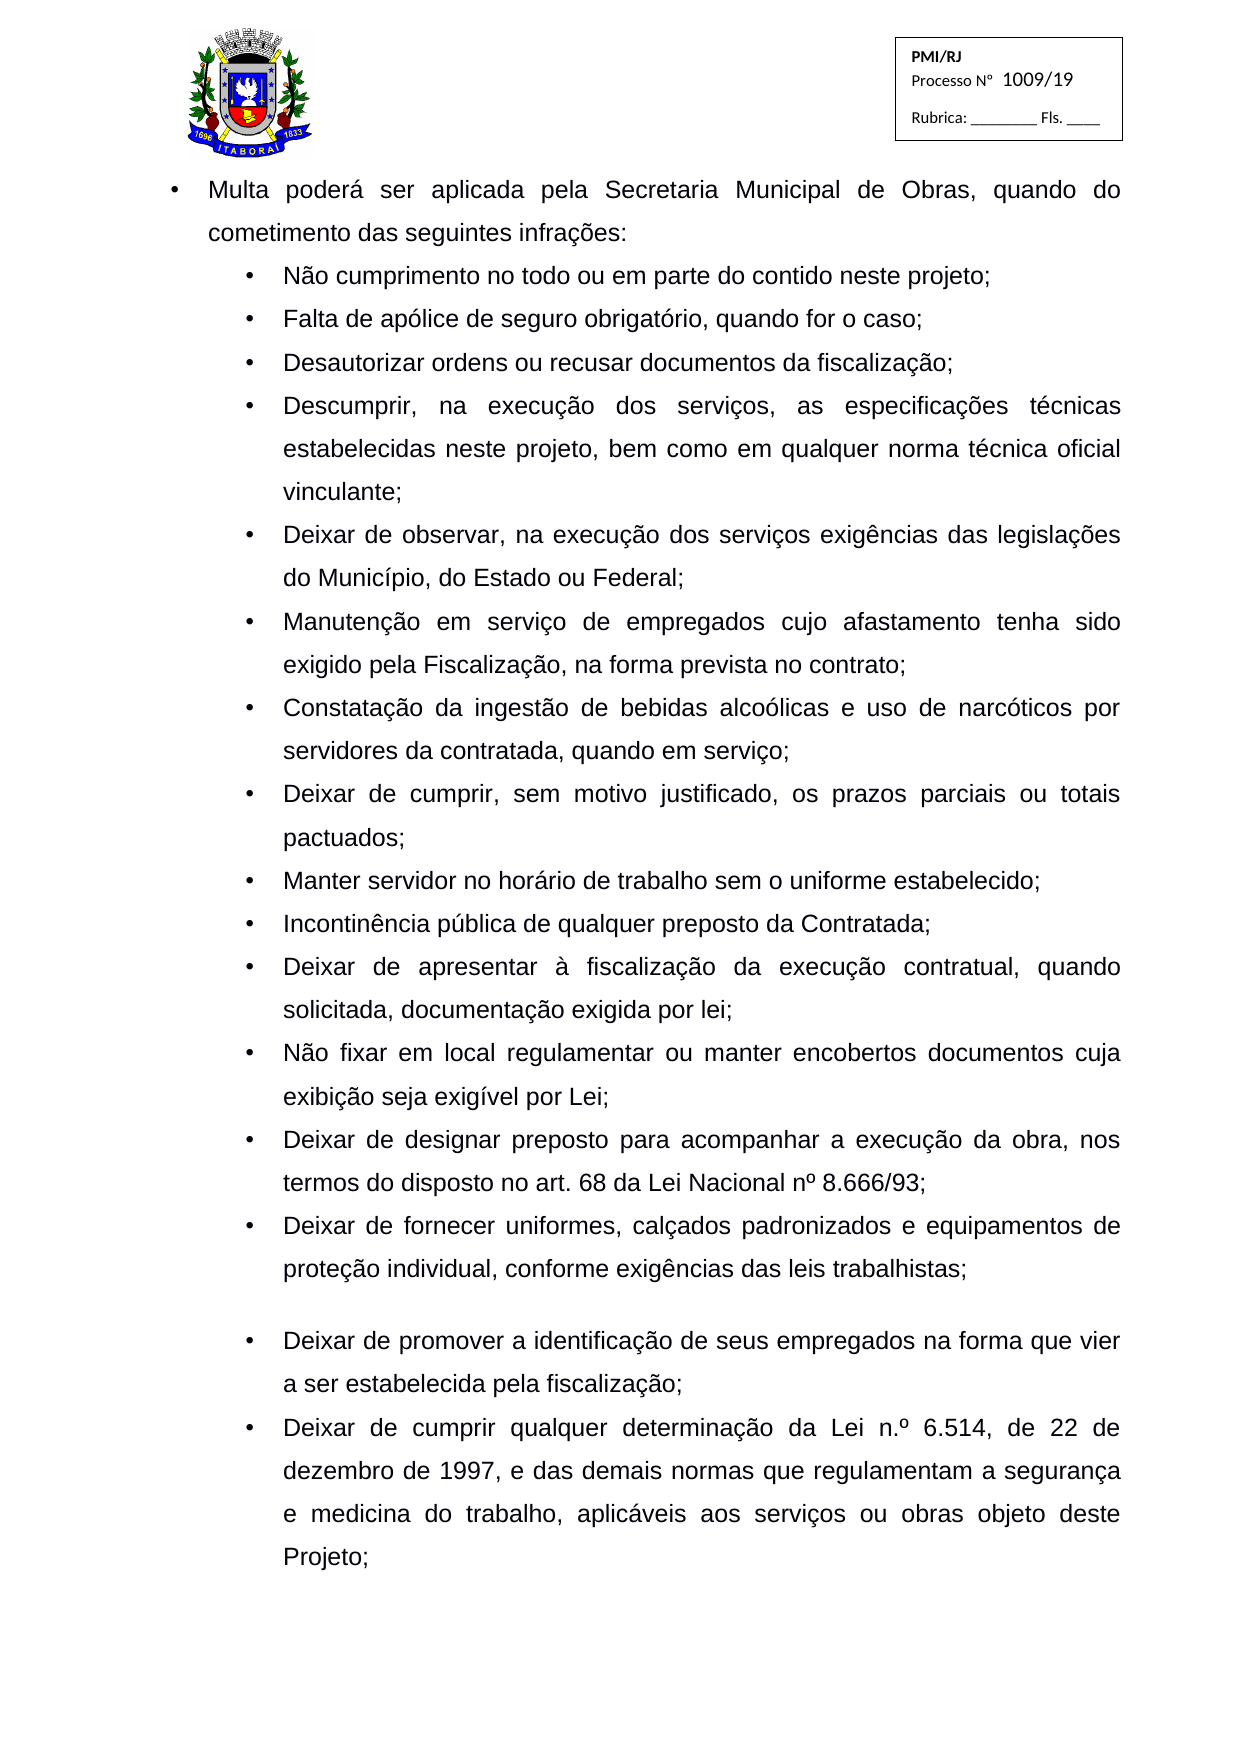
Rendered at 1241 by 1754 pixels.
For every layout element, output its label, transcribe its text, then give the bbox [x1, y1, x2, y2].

list Deixar de cumprir, sem motivo justificado, os prazos parciais ou totais pactuados; [245, 779, 1122, 851]
list Incontinência pública de qualquer preposto da Contratada; [245, 909, 1122, 938]
list Deixar de promover a identificação de seus empregados na forma que vier a ser estabelecida pela fiscalização; [245, 1326, 1122, 1398]
list Não fixar em local regulamentar ou manter encobertos documentos cuja exibição seja exigível por Lei; [245, 1038, 1122, 1110]
list Não cumprimento no todo ou em parte do contido neste projeto; [245, 261, 1122, 290]
list Desautorizar ordens ou recusar documentos da fiscalização; [245, 347, 1122, 376]
list Deixar de apresentar à fiscalização da execução contratual, quando solicitada, documentação exigida por lei; [245, 952, 1122, 1024]
list Multa poderá ser aplicada pela Secretaria Municipal de Obras, quando do cometimento das seguintes infrações: [170, 175, 1122, 247]
list Deixar de designar preposto para acompanhar a execução da obra, nos termos do disposto no art. 68 da Lei Nacional nº 8.666/93; [245, 1125, 1122, 1197]
list Deixar de observar, na execução dos serviços exigências das legislações do Município, do Estado ou Federal; [245, 520, 1122, 592]
list Constatação da ingestão de bebidas alcoólicas e uso de narcóticos por servidores da contratada, quando em serviço; [245, 693, 1122, 765]
list Manter servidor no horário de trabalho sem o uniforme estabelecido; [245, 866, 1122, 894]
list Descumprir, na execução dos serviços, as especificações técnicas estabelecidas neste projeto, bem como em qualquer norma técnica oficial vinculante; [245, 391, 1122, 506]
list Manutenção em serviço de empregados cujo afastamento tenha sido exigido pela Fiscalização, na forma prevista no contrato; [245, 607, 1122, 678]
picture [187, 28, 314, 159]
list Falta de apólice de seguro obrigatório, quando for o caso; [245, 304, 1122, 333]
list Deixar de cumprir qualquer determinação da Lei n.º 6.514, de 22 de dezembro de 1997, e das demais normas que regulamentam a segurança e medicina do trabalho, aplicáveis aos serviços ou obras objeto deste Projeto; [245, 1413, 1122, 1571]
list Deixar de fornecer uniformes, calçados padronizados e equipamentos de proteção individual, conforme exigências das leis trabalhistas; [245, 1211, 1122, 1283]
